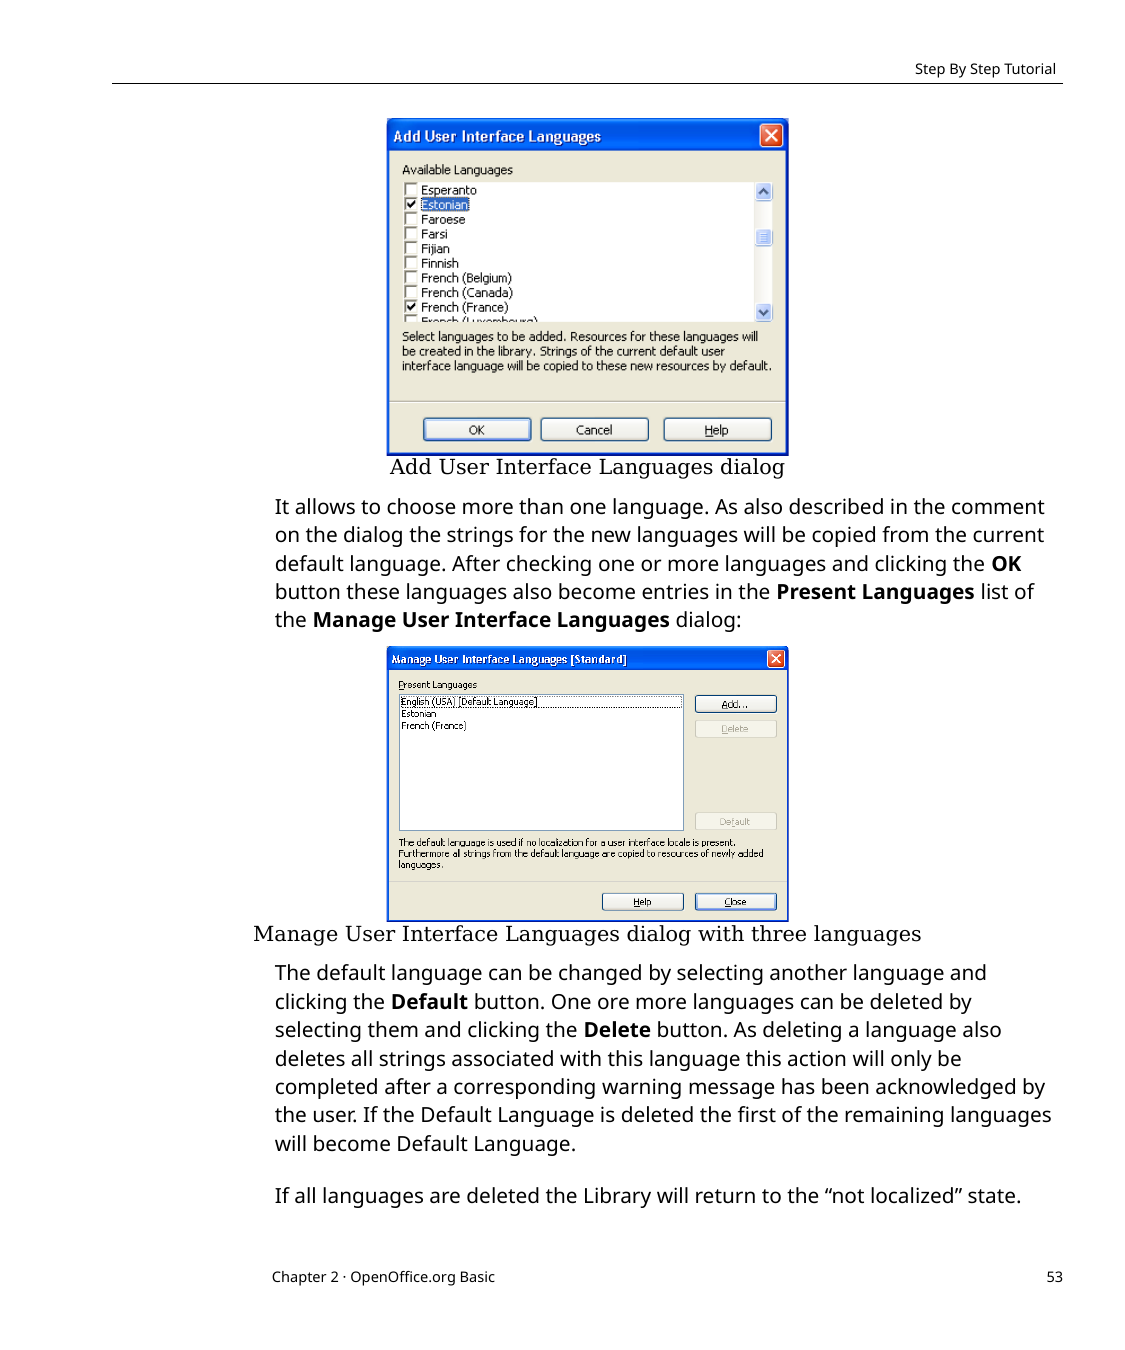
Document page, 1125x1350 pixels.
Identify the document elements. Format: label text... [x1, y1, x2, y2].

text The default language can be changed by selecting another language and clicking the Default button. One ore more languages can be deleted by selecting them and clicking the Delete button. As deleting a language also deletes all strings associated with this language this action will only be completed after a corresponding warning message has been acknowledged by the user. If the Default Language is deleted the first of the remaining languages will become Default Language. [274, 958, 1063, 1157]
picture [386, 646, 789, 922]
text It allows to choose more than one language. As also described in the comment on the dialog the strings for the new languages will be copied from the current default language. After checking one or more languages and clicking the OK button these languages also become entries in the Present Languages list of the Manage User Interface Languages dialog: [274, 492, 1063, 634]
text Add User Interface Languages dialog [112, 118, 1063, 480]
picture [386, 118, 789, 456]
text If all languages are deleted the Library will return to the “not localized” state. [274, 1181, 1063, 1210]
text Manage User Interface Languages dialog with three languages [112, 646, 1063, 946]
